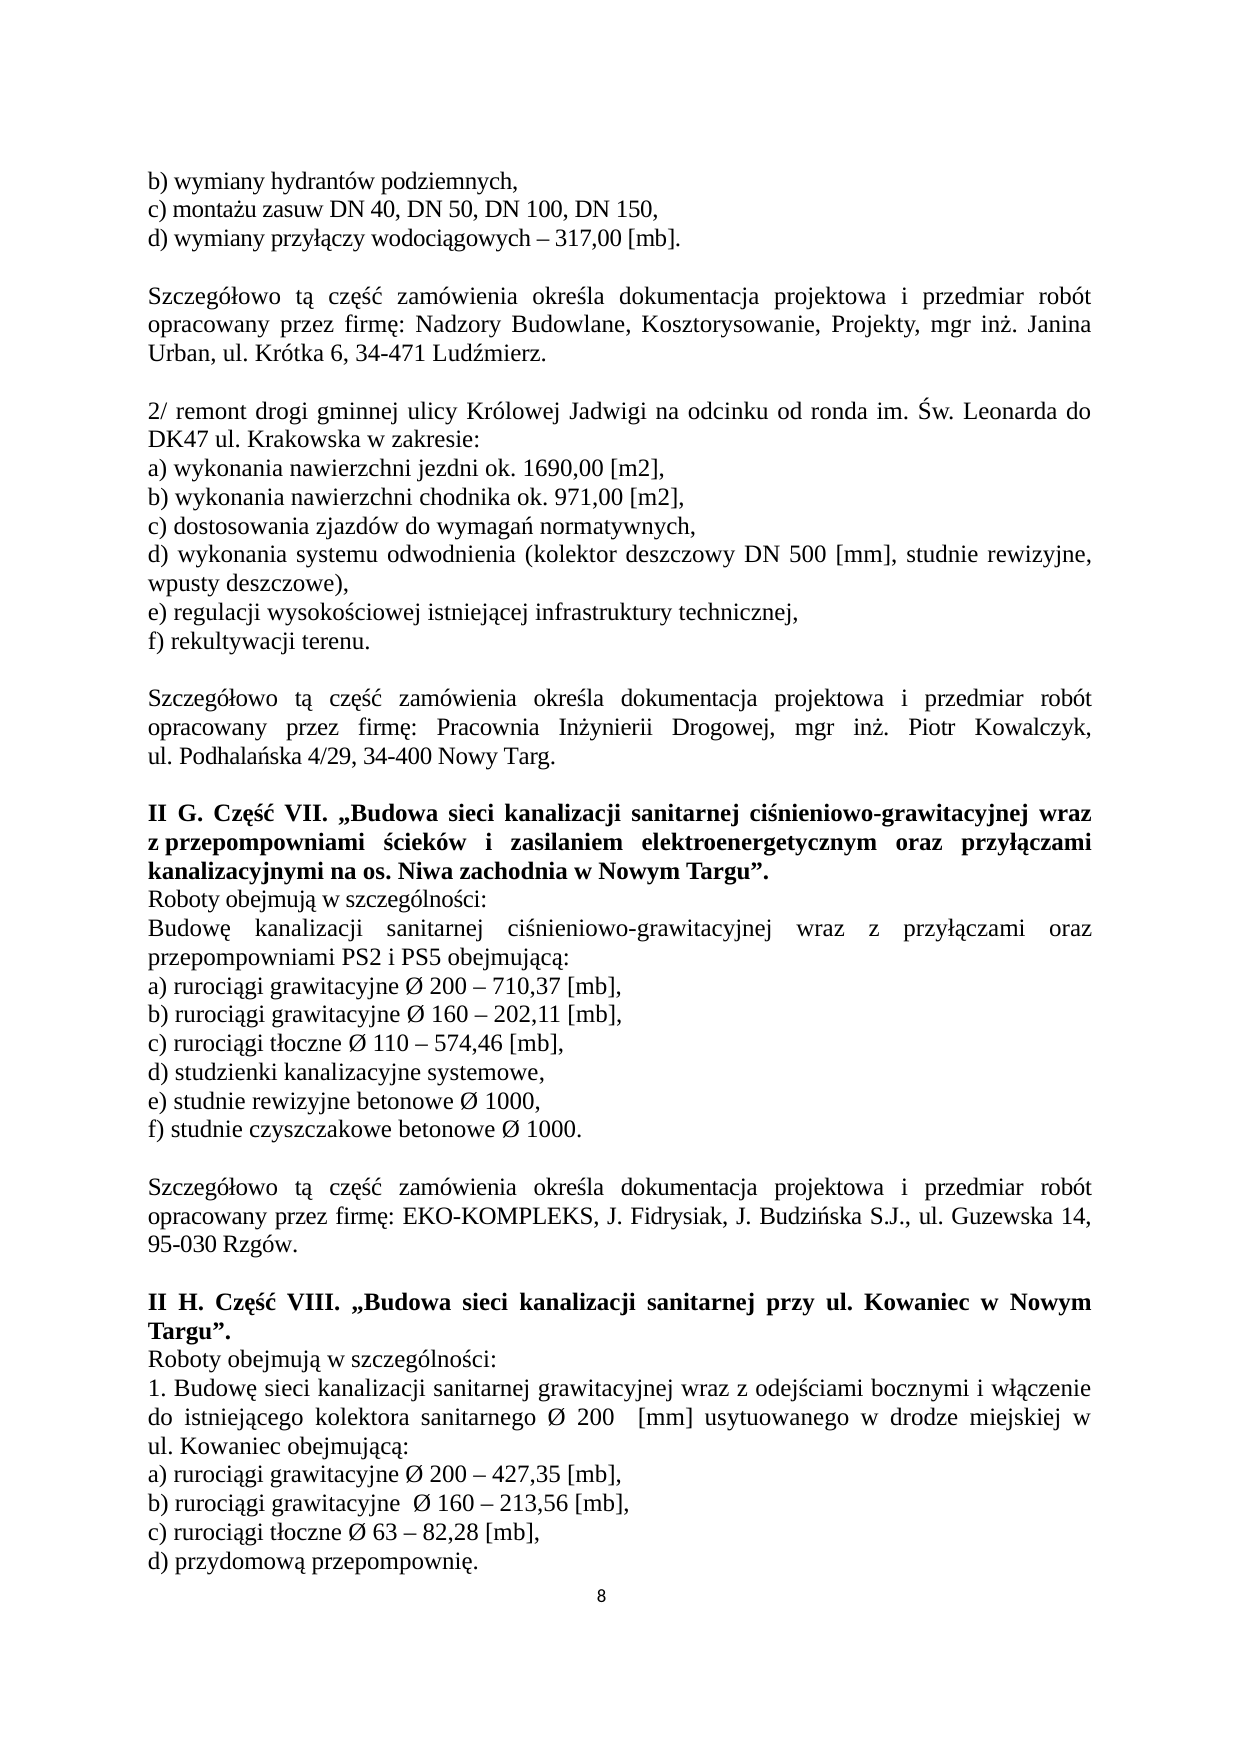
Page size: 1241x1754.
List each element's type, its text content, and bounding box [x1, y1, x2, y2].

text e) studnie rewizyjne betonowe Ø 1000, [148, 1086, 1093, 1114]
text 1. Budowę sieci kanalizacji sanitarnej grawitacyjnej wraz z odejściami bocznymi i włączenie do istniejącego kolektora sanitarnego Ø 200 [mm] usytuowanego w drodze miejskiej w ul. Kowaniec obejmującą: [148, 1373, 1093, 1459]
text d) przydomową przepompownię. [148, 1546, 1093, 1574]
text Szczegółowo tą część zamówienia określa dokumentacja projektowa i przedmiar robót opracowany przez firmę: Pracownia Inżynierii Drogowej, mgr inż. Piotr Kowalczyk, ul. Podhalańska 4/29, 34-400 Nowy Targ. [148, 683, 1093, 769]
text c) rurociągi tłoczne Ø 110 – 574,46 [mb], [148, 1028, 1093, 1057]
text 2/ remont drogi gminnej ulicy Królowej Jadwigi na odcinku od ronda im. Św. Leonarda do DK47 ul. Krakowska w zakresie: [148, 396, 1093, 453]
text d) wykonania systemu odwodnienia (kolektor deszczowy DN 500 [mm], studnie rewizyjne, wpusty deszczowe), [148, 539, 1093, 597]
text f) rekultywacji terenu. [148, 626, 1093, 654]
list b) wymiany hydrantów podziemnych, [148, 166, 1093, 194]
text II H. Część VIII. „Budowa sieci kanalizacji sanitarnej przy ul. Kowaniec w Nowym Targu”. [148, 1287, 1093, 1344]
text d) studzienki kanalizacyjne systemowe, [148, 1057, 1093, 1086]
text c) rurociągi tłoczne Ø 63 – 82,28 [mb], [148, 1517, 1093, 1546]
list d) wymiany przyłączy wodociągowych – 317,00 [mb]. [148, 223, 1093, 252]
text Szczegółowo tą część zamówienia określa dokumentacja projektowa i przedmiar robót opracowany przez firmę: EKO-KOMPLEKS, J. Fidrysiak, J. Budzińska S.J., ul. Guzewska 14, 95-030 Rzgów. [148, 1172, 1093, 1258]
text b) rurociągi grawitacyjne Ø 160 – 202,11 [mb], [148, 999, 1093, 1028]
text Szczegółowo tą część zamówienia określa dokumentacja projektowa i przedmiar robót opracowany przez firmę: Nadzory Budowlane, Kosztorysowanie, Projekty, mgr inż. Janina Urban, ul. Krótka 6, 34-471 Ludźmierz. [148, 281, 1093, 367]
text e) regulacji wysokościowej istniejącej infrastruktury technicznej, [148, 597, 1093, 626]
text a) wykonania nawierzchni jezdni ok. 1690,00 [m2], [148, 453, 1093, 482]
text Roboty obejmują w szczególności: [148, 1344, 1093, 1373]
list c) montażu zasuw DN 40, DN 50, DN 100, DN 150, [148, 194, 1093, 223]
text Roboty obejmują w szczególności: [148, 884, 1093, 913]
text a) rurociągi grawitacyjne Ø 200 – 427,35 [mb], [148, 1459, 1093, 1488]
text Budowę kanalizacji sanitarnej ciśnieniowo-grawitacyjnej wraz z przyłączami oraz przepompowniami PS2 i PS5 obejmującą: [148, 913, 1093, 971]
text a) rurociągi grawitacyjne Ø 200 – 710,37 [mb], [148, 971, 1093, 999]
text II G. Część VII. „Budowa sieci kanalizacji sanitarnej ciśnieniowo-grawitacyjnej wraz z przepompowniami ścieków i zasilaniem elektroenergetycznym oraz przyłączami kanalizacyjnymi na os. Niwa zachodnia w Nowym Targu”. [148, 798, 1093, 884]
text b) rurociągi grawitacyjne Ø 160 – 213,56 [mb], [148, 1488, 1093, 1517]
text b) wykonania nawierzchni chodnika ok. 971,00 [m2], [148, 482, 1093, 511]
text c) dostosowania zjazdów do wymagań normatywnych, [148, 511, 1093, 539]
text f) studnie czyszczakowe betonowe Ø 1000. [148, 1114, 1093, 1143]
